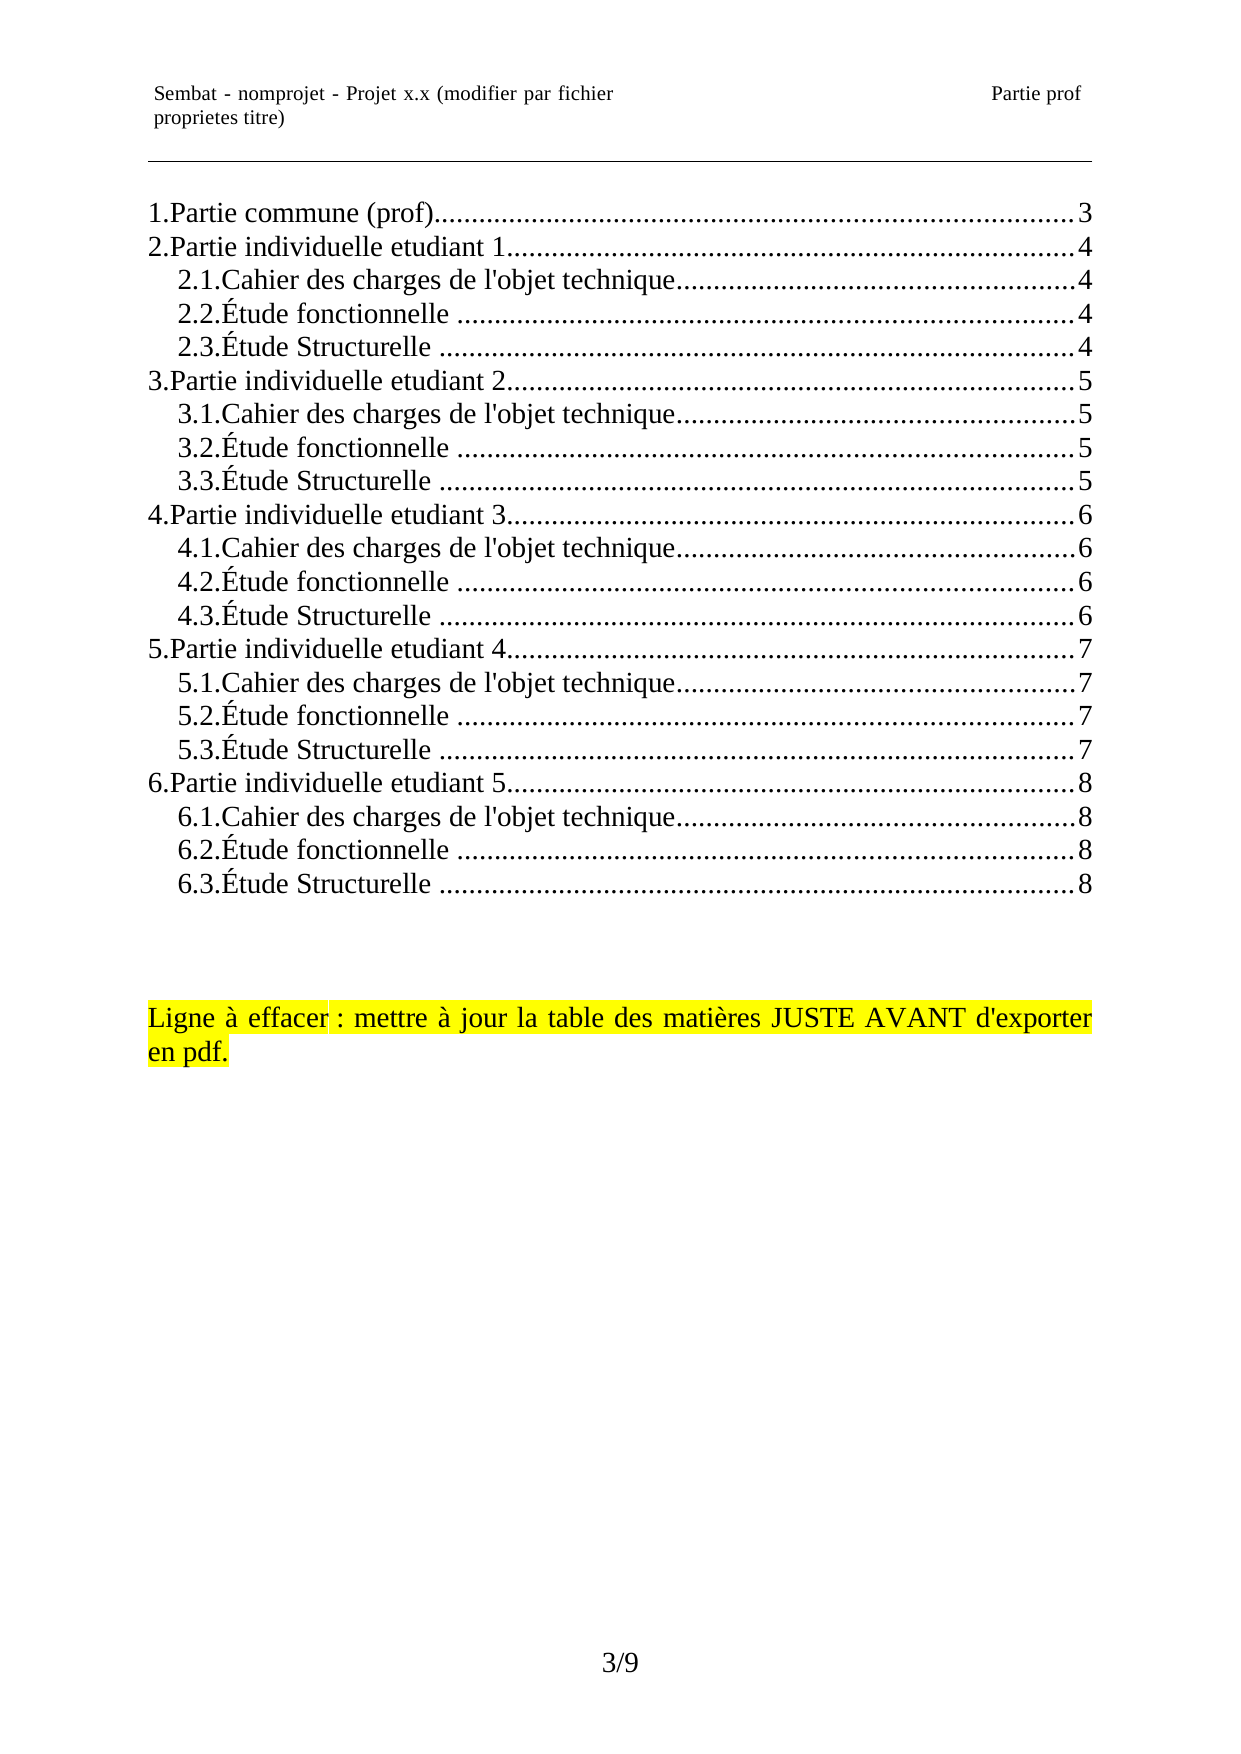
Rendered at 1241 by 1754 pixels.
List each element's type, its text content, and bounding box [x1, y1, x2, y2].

text 3.3.Étude Structurelle 5 [177, 464, 1092, 497]
text 3.2.Étude fonctionnelle 5 [177, 430, 1092, 464]
text 6.1.Cahier des charges de l'objet technique 8 [177, 799, 1092, 833]
text 4.2.Étude fonctionnelle 6 [177, 564, 1092, 598]
text 5.Partie individuelle etudiant 4 7 [148, 631, 1092, 665]
text 1.Partie commune (prof) 3 [148, 195, 1092, 229]
text 2.2.Étude fonctionnelle 4 [177, 296, 1092, 329]
text 4.3.Étude Structurelle 6 [177, 598, 1092, 631]
text 2.3.Étude Structurelle 4 [177, 329, 1092, 363]
text 6.3.Étude Structurelle 8 [177, 866, 1092, 900]
text 3.1.Cahier des charges de l'objet technique 5 [177, 397, 1092, 430]
text 6.2.Étude fonctionnelle 8 [177, 833, 1092, 866]
text 2.1.Cahier des charges de l'objet technique 4 [177, 262, 1092, 296]
text 6.Partie individuelle etudiant 5 8 [148, 766, 1092, 799]
text 4.1.Cahier des charges de l'objet technique 6 [177, 531, 1092, 564]
text 2.Partie individuelle etudiant 1 4 [148, 229, 1092, 262]
text 5.2.Étude fonctionnelle 7 [177, 698, 1092, 732]
text 4.Partie individuelle etudiant 3 6 [148, 497, 1092, 531]
text 5.3.Étude Structurelle 7 [177, 732, 1092, 766]
text Ligne à effacer : mettre à jour la table des matières JUSTE AVANT d'exporter en pdf. [148, 1000, 1092, 1067]
text 3.Partie individuelle etudiant 2 5 [148, 363, 1092, 397]
text 5.1.Cahier des charges de l'objet technique 7 [177, 665, 1092, 698]
